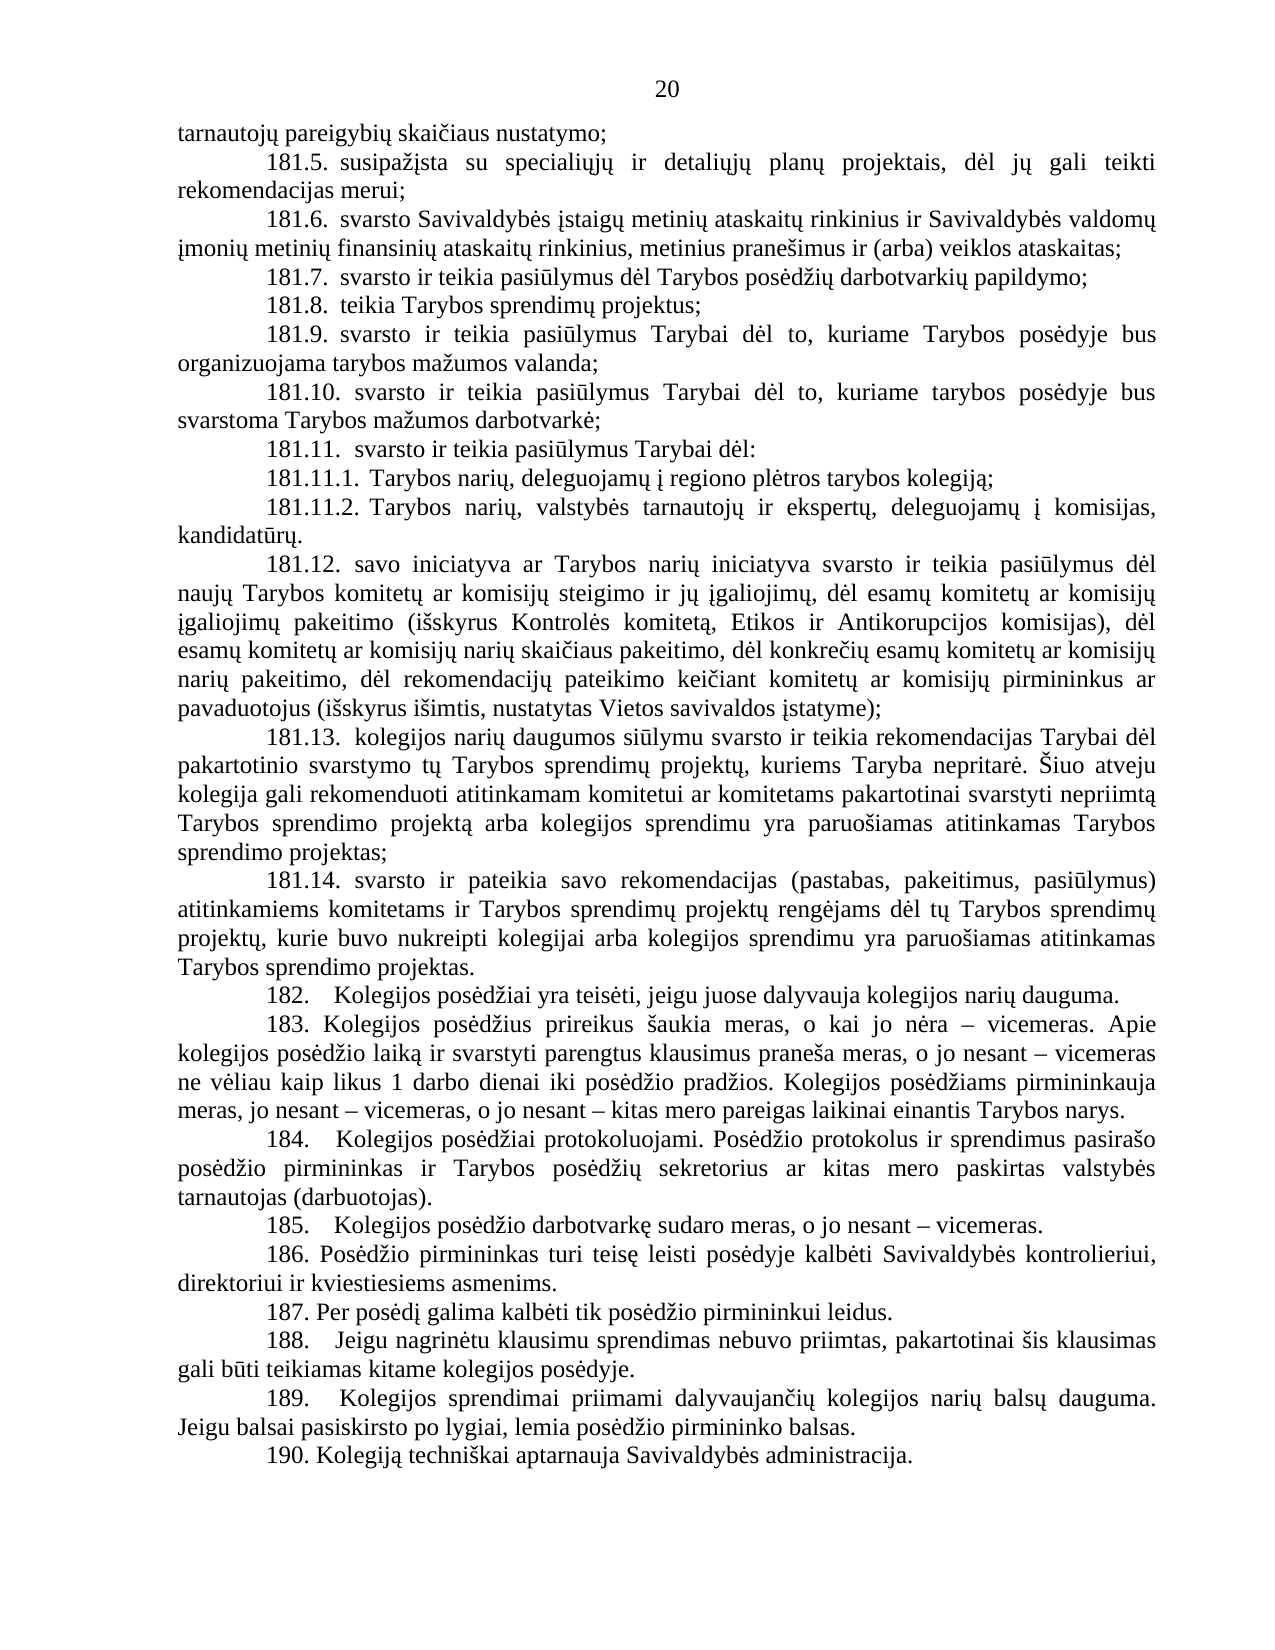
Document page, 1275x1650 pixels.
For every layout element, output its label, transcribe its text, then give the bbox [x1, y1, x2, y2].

text 189. Kolegijos sprendimai priimami dalyvaujančių kolegijos narių balsų dauguma. Jeigu balsai pasiskirsto po lygiai, lemia posėdžio pirmininko balsas. [177, 1383, 1157, 1441]
text tarnautojų pareigybių skaičiaus nustatymo; [177, 118, 1157, 147]
text 182. Kolegijos posėdžiai yra teisėti, jeigu juose dalyvauja kolegijos narių dauguma. [177, 981, 1157, 1009]
text 183. Kolegijos posėdžius prireikus šaukia meras, o kai jo nėra – vicemeras. Apie kolegijos posėdžio laiką ir svarstyti parengtus klausimus praneša meras, o jo nesant – vicemeras ne vėliau kaip likus 1 darbo dienai iki posėdžio pradžios. Kolegijos posėdžiams pirmininkauja meras, jo nesant – vicemeras, o jo nesant – kitas mero pareigas laikinai einantis Tarybos narys. [177, 1009, 1157, 1124]
text 181.9. svarsto ir teikia pasiūlymus Tarybai dėl to, kuriame Tarybos posėdyje bus organizuojama tarybos mažumos valanda; [177, 319, 1157, 377]
text 181.14. svarsto ir pateikia savo rekomendacijas (pastabas, pakeitimus, pasiūlymus) atitinkamiems komitetams ir Tarybos sprendimų projektų rengėjams dėl tų Tarybos sprendimų projektų, kurie buvo nukreipti kolegijai arba kolegijos sprendimu yra paruošiamas atitinkamas Tarybos sprendimo projektas. [177, 866, 1157, 981]
text 181.10. svarsto ir teikia pasiūlymus Tarybai dėl to, kuriame tarybos posėdyje bus svarstoma Tarybos mažumos darbotvarkė; [177, 377, 1157, 434]
text 181.8. teikia Tarybos sprendimų projektus; [177, 291, 1157, 319]
text 190. Kolegiją techniškai aptarnauja Savivaldybės administracija. [177, 1441, 1157, 1469]
text 187. Per posėdį galima kalbėti tik posėdžio pirmininkui leidus. [177, 1297, 1157, 1326]
text 185. Kolegijos posėdžio darbotvarkę sudaro meras, o jo nesant – vicemeras. [177, 1211, 1157, 1239]
text 184. Kolegijos posėdžiai protokoluojami. Posėdžio protokolus ir sprendimus pasirašo posėdžio pirmininkas ir Tarybos posėdžių sekretorius ar kitas mero paskirtas valstybės tarnautojas (darbuotojas). [177, 1124, 1157, 1211]
text 181.5. susipažįsta su specialiųjų ir detaliųjų planų projektais, dėl jų gali teikti rekomendacijas merui; [177, 147, 1157, 204]
text 181.12. savo iniciatyva ar Tarybos narių iniciatyva svarsto ir teikia pasiūlymus dėl naujų Tarybos komitetų ar komisijų steigimo ir jų įgaliojimų, dėl esamų komitetų ar komisijų įgaliojimų pakeitimo (išskyrus Kontrolės komitetą, Etikos ir Antikorupcijos komisijas), dėl esamų komitetų ar komisijų narių skaičiaus pakeitimo, dėl konkrečių esamų komitetų ar komisijų narių pakeitimo, dėl rekomendacijų pateikimo keičiant komitetų ar komisijų pirmininkus ar pavaduotojus (išskyrus išimtis, nustatytas Vietos savivaldos įstatyme); [177, 549, 1157, 722]
text 181.11.1. Tarybos narių, deleguojamų į regiono plėtros tarybos kolegiją; [177, 463, 1157, 492]
text 181.7. svarsto ir teikia pasiūlymus dėl Tarybos posėdžių darbotvarkių papildymo; [177, 262, 1157, 291]
text 181.6. svarsto Savivaldybės įstaigų metinių ataskaitų rinkinius ir Savivaldybės valdomų įmonių metinių finansinių ataskaitų rinkinius, metinius pranešimus ir (arba) veiklos ataskaitas; [177, 204, 1157, 262]
text 181.11. svarsto ir teikia pasiūlymus Tarybai dėl: [177, 434, 1157, 463]
text 181.11.2. Tarybos narių, valstybės tarnautojų ir ekspertų, deleguojamų į komisijas, kandidatūrų. [177, 492, 1157, 549]
text 181.13. kolegijos narių daugumos siūlymu svarsto ir teikia rekomendacijas Tarybai dėl pakartotinio svarstymo tų Tarybos sprendimų projektų, kuriems Taryba nepritarė. Šiuo atveju kolegija gali rekomenduoti atitinkamam komitetui ar komitetams pakartotinai svarstyti nepriimtą Tarybos sprendimo projektą arba kolegijos sprendimu yra paruošiamas atitinkamas Tarybos sprendimo projektas; [177, 722, 1157, 866]
text 186. Posėdžio pirmininkas turi teisę leisti posėdyje kalbėti Savivaldybės kontrolieriui, direktoriui ir kviestiesiems asmenims. [177, 1239, 1157, 1297]
text 188. Jeigu nagrinėtu klausimu sprendimas nebuvo priimtas, pakartotinai šis klausimas gali būti teikiamas kitame kolegijos posėdyje. [177, 1326, 1157, 1383]
